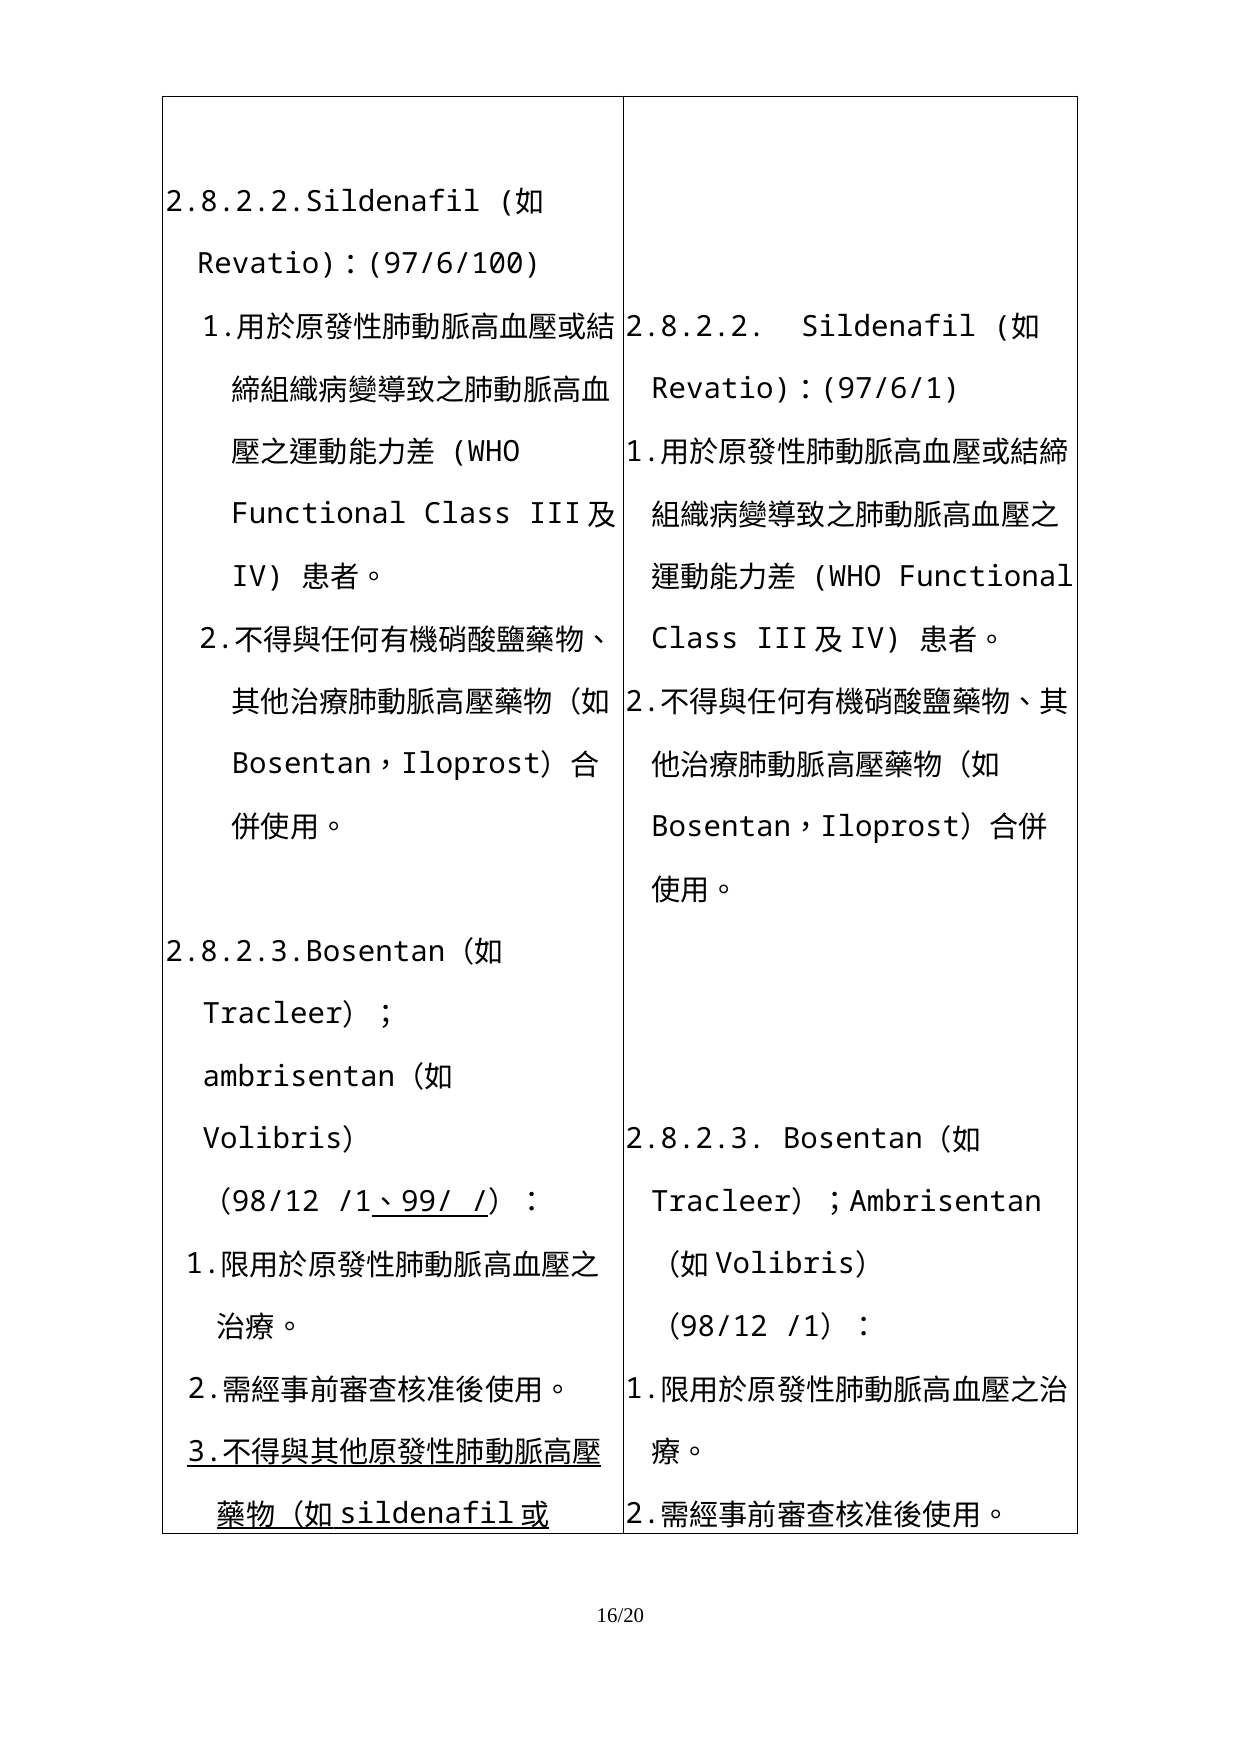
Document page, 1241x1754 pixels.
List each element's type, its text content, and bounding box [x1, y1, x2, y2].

table_cell 2.8.2.2.Sildenafil (如Revatio)：(97/6/100) 1.用於原發性肺動脈高血壓或結締組織病變導致之肺動脈高血壓之運動能力差 (WHO Functional Class III及IV) 患者。 2.不得與任何有機硝酸鹽藥物、其他治療肺動脈高壓藥物（如Bosentan，Iloprost）合併使用。 2.8.2.3.Bosentan（如Tracleer）；ambrisentan（如Volibris）（98/12 /1、99/ /）： 1.限用於原發性肺動脈高血壓之治療。 2.需經事前審查核准後使用。 3.不得與其他原發性肺動脈高壓藥物（如sildenafil或 [163, 97, 623, 1533]
table_cell 2.8.2.2. Sildenafil (如Revatio)：(97/6/1) 1.用於原發性肺動脈高血壓或結締組織病變導致之肺動脈高血壓之運動能力差 (WHO Functional Class III及IV) 患者。 2.不得與任何有機硝酸鹽藥物、其他治療肺動脈高壓藥物（如Bosentan，Iloprost）合併使用。 2.8.2.3. Bosentan（如Tracleer）；Ambrisentan（如Volibris）（98/12 /1）： 1.限用於原發性肺動脈高血壓之治療。 2.需經事前審查核准後使用。 [624, 97, 1077, 1533]
